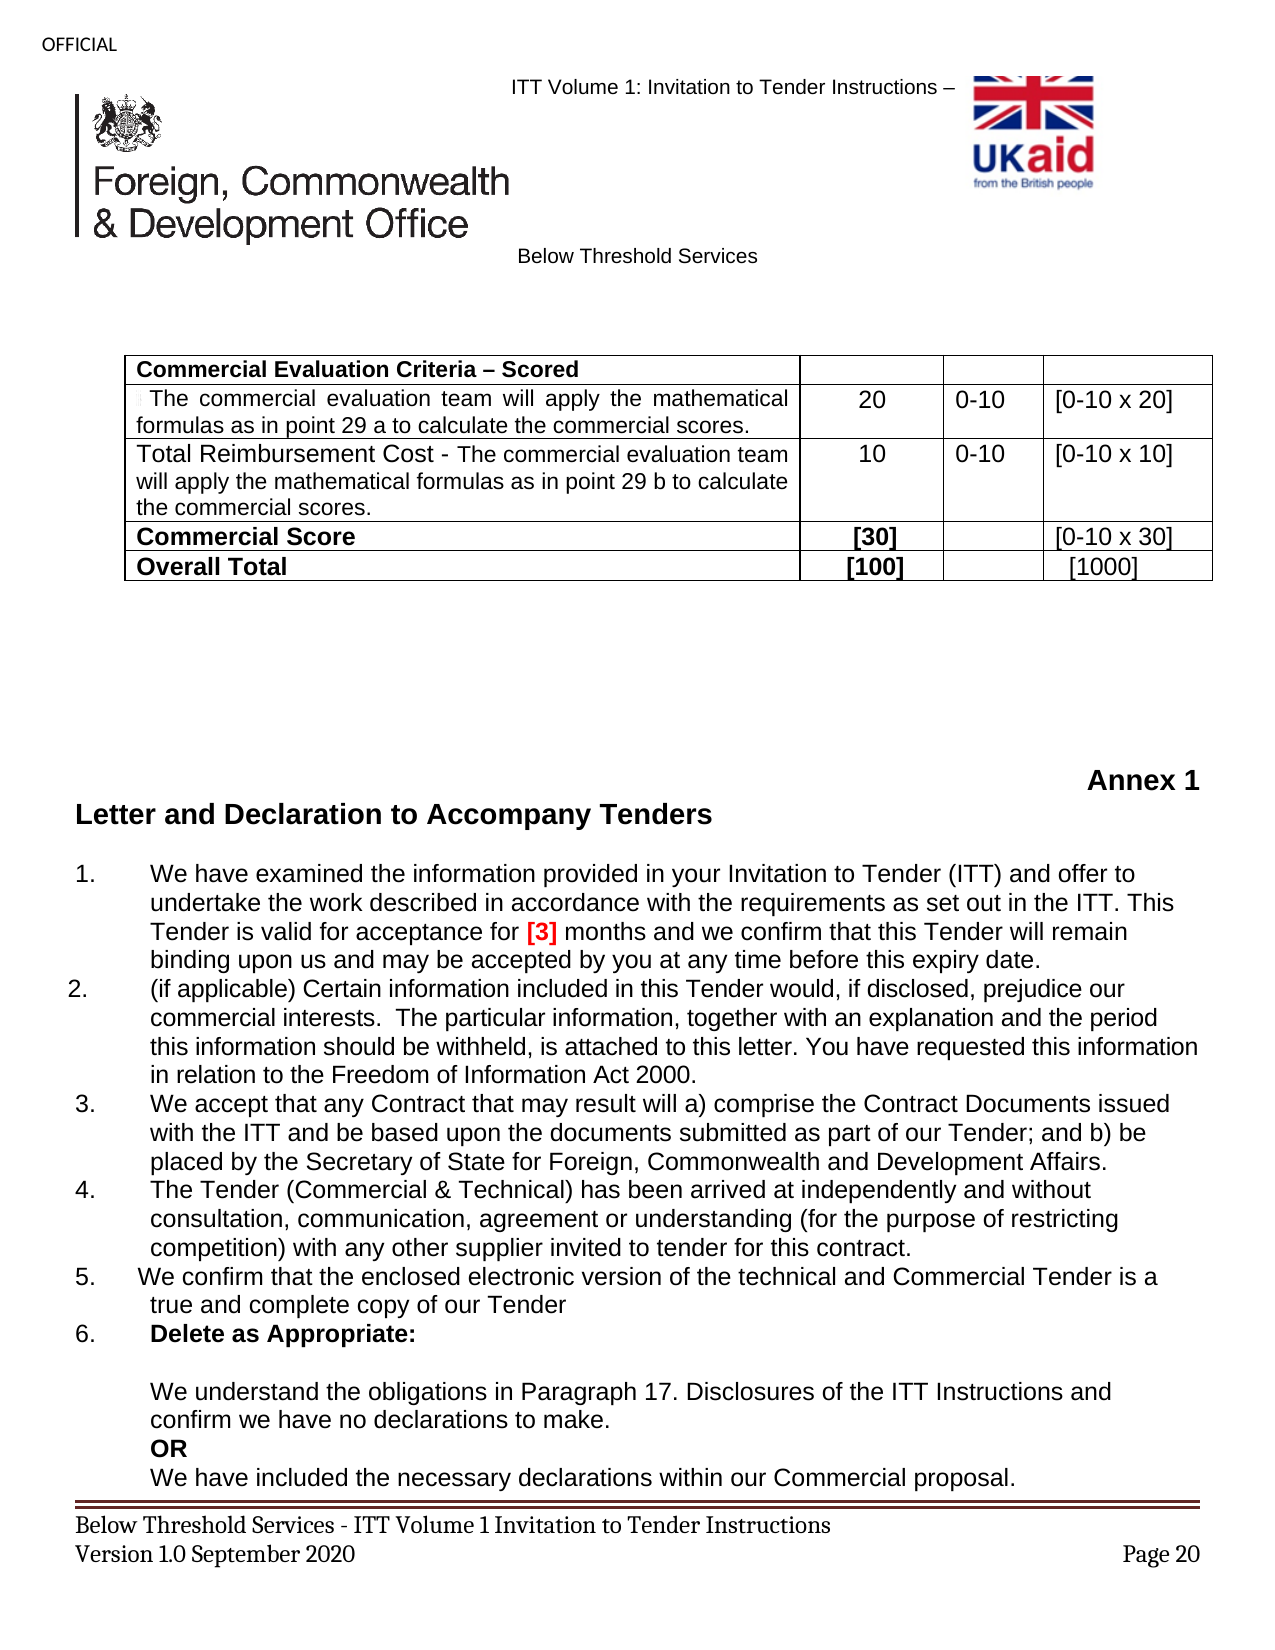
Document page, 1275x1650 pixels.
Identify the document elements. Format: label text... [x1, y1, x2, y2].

table_cell Commercial Evaluation Criteria – Scored [126, 356, 799, 384]
text 2. (if applicable) Certain information included in this Tender would, if disclosed, prejudice our commercial interests. The particular information, together with an explanation and the period this information should be withheld, is attached to this letter. You have requested this information in relation to the Freedom of Information Act 2000. [0, 974, 1200, 1089]
table_cell 10 [801, 439, 943, 521]
text OR [0, 1434, 1200, 1463]
text 1. We have examined the information provided in your Invitation to Tender (ITT) and offer to undertake the work described in accordance with the requirements as set out in the ITT. This Tender is valid for acceptance for [3] months and we confirm that this Tender will remain binding upon us and may be accepted by you at any time before this expiry date. [75, 859, 1200, 974]
text We understand the obligations in Paragraph 17. Disclosures of the ITT Instructions and confirm we have no declarations to make. [0, 1377, 1200, 1434]
table_cell [14, 355, 103, 384]
text We have included the necessary declarations within our Commercial proposal. [0, 1463, 1200, 1492]
table_cell [0-10 x 20] [1044, 385, 1212, 438]
table_cell [0-10 x 10] [1044, 439, 1212, 521]
table_cell [1044, 356, 1212, 384]
table_cell [14, 521, 103, 550]
table_cell [103, 384, 124, 438]
table_cell [14, 384, 103, 438]
table_cell 0-10 [944, 439, 1043, 521]
table_cell [801, 356, 943, 384]
table_cell [14, 438, 103, 521]
text 3. We accept that any Contract that may result will a) comprise the Contract Documents issued with the ITT and be based upon the documents submitted as part of our Tender; and b) be placed by the Secretary of State for Foreign, Commonwealth and Development Affairs. [75, 1089, 1200, 1175]
text 5. We confirm that the enclosed electronic version of the technical and Commercial Tender is a true and complete copy of our Tender [75, 1262, 1200, 1319]
text 4. The Tender (Commercial & Technical) has been arrived at independently and without consultation, communication, agreement or understanding (for the purpose of restricting competition) with any other supplier invited to tender for this contract. [75, 1175, 1200, 1262]
table_cell Overall Total [126, 551, 799, 580]
table_cell [0-10 x 30] [1044, 522, 1212, 550]
text Annex 1 [75, 763, 1200, 797]
table_cell [1000] [1044, 551, 1212, 580]
table_cell [30] [801, 522, 943, 550]
table_cell [944, 551, 1043, 580]
table_cell [100] [801, 551, 943, 580]
table_cell 20 [801, 385, 943, 438]
text 6. Delete as Appropriate: [75, 1319, 1200, 1348]
table_cell 0-10 [944, 385, 1043, 438]
table_cell [103, 550, 124, 580]
table_cell [103, 521, 124, 550]
table_cell Commercial Score [126, 522, 799, 550]
table_cell [944, 522, 1043, 550]
table_cell [14, 550, 103, 580]
table_cell [944, 356, 1043, 384]
text Letter and Declaration to Accompany Tenders [75, 797, 1200, 830]
table_cell [103, 355, 124, 384]
table_cell Total Reimbursement Cost - The commercial evaluation team will apply the mathematical formulas as in point 29 b to calculate the commercial scores. [126, 439, 799, 521]
table_cell Total Fees – The commercial evaluation team will apply the mathematical formulas as in point 29 a to calculate the commercial scores. [126, 385, 799, 438]
table_cell [103, 438, 124, 521]
